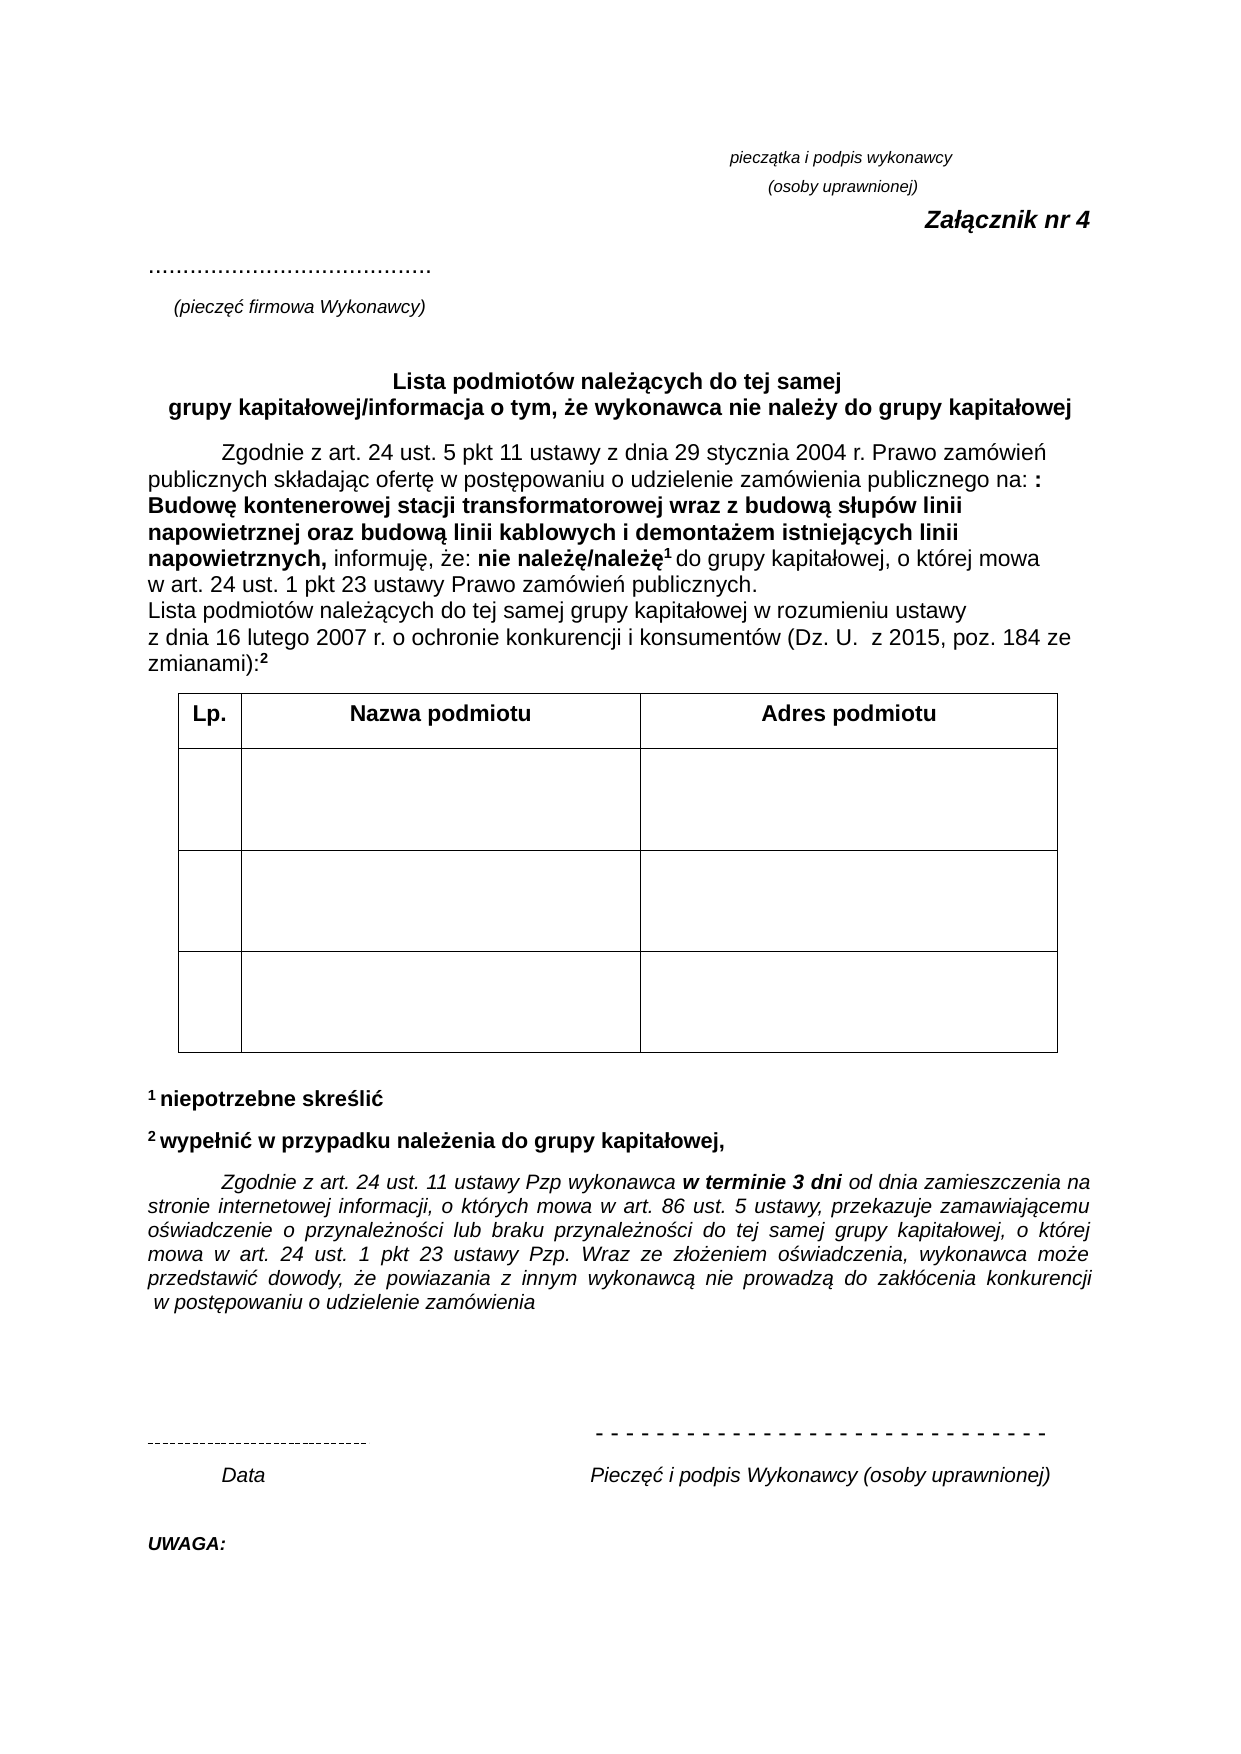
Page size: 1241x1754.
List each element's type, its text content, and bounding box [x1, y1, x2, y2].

text Zgodnie z art. 24 ust. 5 pkt 11 ustawy z dnia 29 stycznia 2004 r. Prawo zamówień publicznych składając ofertę w postępowaniu o udzielenie zamówienia publicznego na: : Budowę kontenerowej stacji transformatorowej wraz z budową słupów linii napowietrznej oraz budową linii kablowych i demontażem istniejących linii napowietrznych, informuję, że: nie należę/należę1 do grupy kapitałowej, o której mowa w art. 24 ust. 1 pkt 23 ustawy Prawo zamówień publicznych. Lista podmiotów należących do tej samej grupy kapitałowej w rozumieniu ustawy z dnia 16 lutego 2007 r. o ochronie konkurencji i konsumentów (Dz. U. z 2015, poz. 184 ze zmianami):2 [148, 437, 1093, 677]
table_cell [242, 749, 640, 849]
text 2 wypełnić w przypadku należenia do grupy kapitałowej, [148, 1128, 1093, 1153]
text 1 niepotrzebne skreślić [148, 1086, 1093, 1111]
table_cell [641, 851, 1057, 951]
text pieczątka i podpis wykonawcy [591, 148, 1093, 167]
table_header Nazwa podmiotu [242, 694, 640, 748]
table_cell [179, 952, 241, 1052]
table_cell [641, 749, 1057, 849]
text Załącznik nr 4 [148, 205, 1093, 234]
table_cell [179, 851, 241, 951]
table_cell [641, 952, 1057, 1052]
text Data Pieczęć i podpis Wykonawcy (osoby uprawnionej) [148, 1463, 1093, 1516]
text (pieczęć firmowa Wykonawcy) [148, 296, 1093, 317]
table_cell [242, 952, 640, 1052]
text ......................................... [148, 251, 1093, 279]
table_header Adres podmiotu [641, 694, 1057, 748]
text (osoby uprawnionej) [768, 176, 1093, 196]
table_cell [242, 851, 640, 951]
text Lista podmiotów należących do tej samej grupy kapitałowej/informacja o tym, że wykonawca nie należy do grupy kapitałowej [148, 368, 1093, 420]
text Zgodnie z art. 24 ust. 11 ustawy Pzp wykonawca w terminie 3 dni od dnia zamieszczenia na stronie internetowej informacji, o których mowa w art. 86 ust. 5 ustawy, przekazuje zamawiającemu oświadczenie o przynależności lub braku przynależności do tej samej grupy kapitałowej, o której mowa w art. 24 ust. 1 pkt 23 ustawy Pzp. Wraz ze złożeniem oświadczenia, wykonawca może przedstawić dowody, że powiazania z innym wykonawcą nie prowadzą do zakłócenia konkurencji w postępowaniu o udzielenie zamówienia [148, 1170, 1093, 1314]
text - - - - - - - - - - - - - - - - - - - - - - - - - - - - - - [148, 1418, 1093, 1446]
table_cell [179, 749, 241, 849]
table_header Lp. [179, 694, 241, 748]
text UWAGA: [148, 1532, 1093, 1554]
